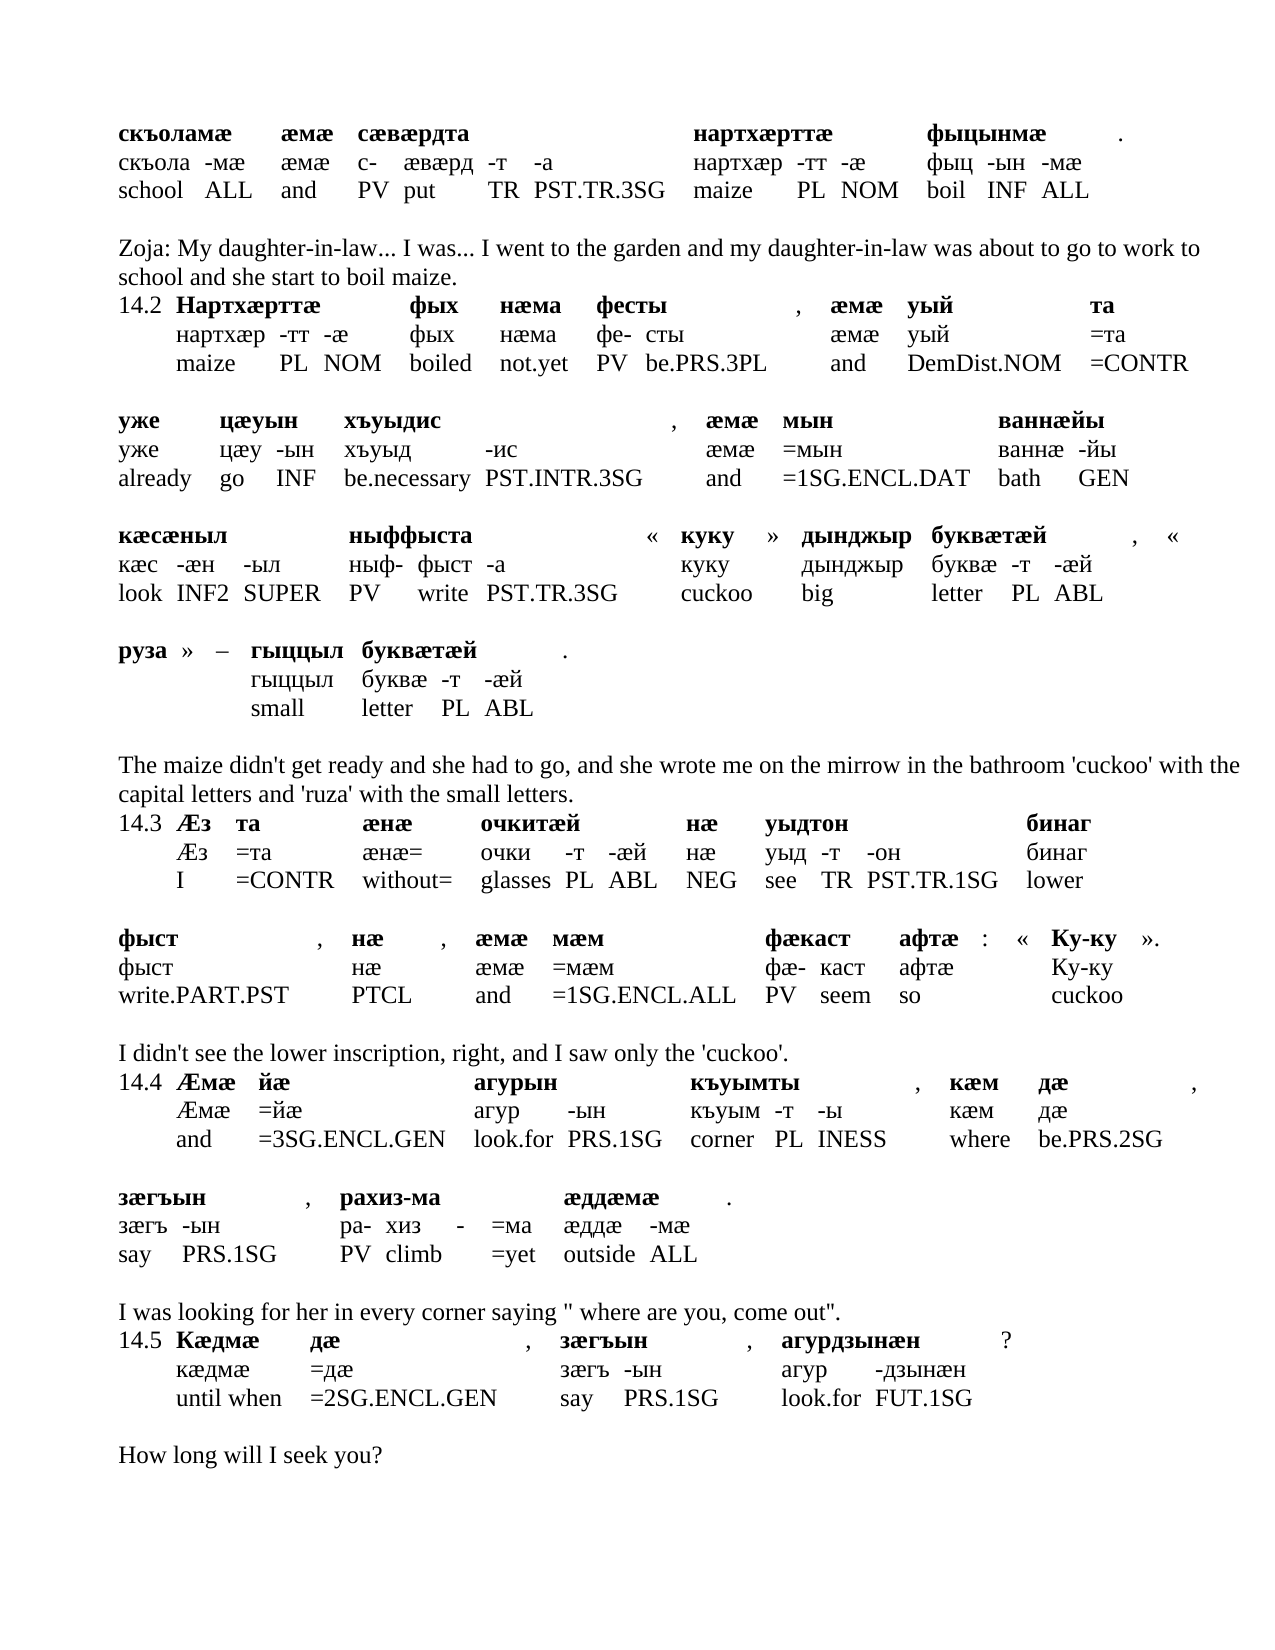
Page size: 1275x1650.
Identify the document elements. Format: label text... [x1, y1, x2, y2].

text TR [821, 866, 853, 894]
text йæ [258, 1067, 460, 1096]
text . [1117, 118, 1138, 147]
text -мæ [1041, 147, 1090, 176]
text -он [867, 837, 999, 866]
text GEN [1078, 463, 1129, 492]
text « [1166, 521, 1187, 549]
text гыццыл [251, 664, 334, 693]
text кæм [949, 1067, 1024, 1096]
text =мæм [552, 952, 737, 981]
text бинаг [1026, 808, 1101, 837]
text къуым [690, 1096, 761, 1124]
text агур [473, 1096, 553, 1124]
text boil [927, 176, 973, 204]
text « [1016, 923, 1037, 952]
text -йы [1078, 434, 1129, 463]
text фæ- [765, 952, 806, 981]
text афтæ [899, 923, 968, 952]
text where [949, 1124, 1010, 1153]
text æмæ [830, 319, 879, 348]
text нæ [351, 952, 413, 981]
text write.PART.PST [118, 981, 289, 1009]
text Æз [176, 837, 208, 866]
text зæгъ [560, 1354, 610, 1383]
text нæма [499, 319, 568, 348]
text PL [565, 866, 594, 894]
text PTCL [351, 981, 413, 1009]
text æвæрд [403, 147, 474, 176]
text =CONTR [236, 866, 334, 894]
text FUT.1SG [875, 1383, 973, 1412]
text -ис [485, 434, 643, 463]
text put [403, 176, 474, 204]
text , [671, 406, 692, 434]
text -æ [841, 147, 899, 176]
text цæуын [219, 406, 330, 434]
text -а [533, 147, 666, 176]
text =2SG.ENCL.GEN [310, 1383, 497, 1412]
text and [281, 176, 330, 204]
text кæсæныл [118, 521, 335, 549]
text уый [907, 319, 1062, 348]
text æмæ [706, 434, 755, 463]
text outside [563, 1239, 636, 1268]
text school [118, 176, 191, 204]
text =1SG.ENCL.DAT [782, 463, 970, 492]
text glasses [480, 866, 551, 894]
text =ма [491, 1211, 536, 1239]
text DemDist.NOM [907, 348, 1062, 377]
text maize [176, 348, 265, 377]
text уже [118, 406, 206, 434]
text æддæмæ [563, 1182, 712, 1211]
text агурын [473, 1067, 676, 1096]
text PST.TR.3SG [486, 578, 618, 607]
text cuckoo [681, 578, 753, 607]
text letter [361, 693, 427, 722]
text and [830, 348, 879, 377]
text look.for [781, 1383, 861, 1412]
text ABL [608, 866, 658, 894]
text - [456, 1211, 477, 1239]
text How long will I seek you? [118, 1441, 1249, 1469]
text каст [820, 952, 871, 981]
text нартхæр [693, 147, 783, 176]
text maize [693, 176, 783, 204]
text -т [565, 837, 594, 866]
text INF [276, 463, 316, 492]
text уыдтон [765, 808, 1012, 837]
text хъуыд [344, 434, 471, 463]
text очки [480, 837, 551, 866]
text Кæдмæ [176, 1326, 296, 1354]
text зæгъын [560, 1326, 733, 1354]
text -мæ [649, 1211, 698, 1239]
text ваннæ [998, 434, 1064, 463]
text =3SG.ENCL.GEN [258, 1124, 446, 1153]
text 14.4 [118, 1067, 162, 1096]
text NEG [686, 866, 737, 894]
text æмæ [475, 923, 538, 952]
text нартхæр [176, 319, 265, 348]
text Ку-ку [1051, 923, 1127, 952]
text bath [998, 463, 1064, 492]
text not.yet [499, 348, 568, 377]
text Zoja: My daughter-in-law... I was... I went to the garden and my daughter-in-law was about to go to work to school and she start to boil maize. [118, 233, 1249, 291]
text фесты [596, 291, 782, 319]
text » [181, 636, 202, 664]
text seem [820, 981, 871, 1009]
text дæ [310, 1326, 511, 1354]
text 14.5 [118, 1326, 162, 1354]
text фæкаст [765, 923, 885, 952]
text until when [176, 1383, 282, 1412]
text хъуыдис [344, 406, 657, 434]
text PRS.1SG [182, 1239, 277, 1268]
text хиз [385, 1211, 442, 1239]
text гыццыл [251, 636, 348, 664]
text нæ [686, 808, 751, 837]
text æмæ [475, 952, 524, 981]
text NOM [841, 176, 899, 204]
text , [305, 1182, 326, 1211]
text , [1132, 521, 1153, 549]
text , [914, 1067, 936, 1096]
text PV [357, 176, 389, 204]
text , [1191, 1067, 1212, 1096]
text афтæ [899, 952, 954, 981]
text -ын [276, 434, 316, 463]
text дынджыр [801, 521, 917, 549]
text кæдмæ [176, 1354, 282, 1383]
text small [251, 693, 334, 722]
text say [118, 1239, 168, 1268]
text -дзынæн [875, 1354, 973, 1383]
text already [118, 463, 192, 492]
text , [795, 291, 816, 319]
text та [236, 808, 348, 837]
text мæм [552, 923, 751, 952]
text куку [681, 521, 753, 549]
text look.for [473, 1124, 553, 1153]
text Æмæ [176, 1096, 231, 1124]
text агур [781, 1354, 861, 1383]
text without= [362, 866, 453, 894]
text -æ [323, 319, 382, 348]
text фыст [118, 923, 303, 952]
text дæ [1038, 1096, 1163, 1124]
text ALL [1041, 176, 1090, 204]
text 14.2 [118, 291, 162, 319]
text 14.3 [118, 808, 162, 837]
text I was looking for her in every corner saying " where are you, come out''. [118, 1297, 1249, 1326]
text -ыл [243, 549, 321, 578]
text кæм [949, 1096, 1010, 1124]
text =CONTR [1090, 348, 1189, 377]
text -т [488, 147, 520, 176]
text : [981, 923, 1002, 952]
text зæгъын [118, 1182, 291, 1211]
text буквæтæй [361, 636, 548, 664]
text so [899, 981, 954, 1009]
text corner [690, 1124, 761, 1153]
text letter [931, 578, 997, 607]
text NOM [323, 348, 382, 377]
text фых [409, 319, 472, 348]
text ра- [339, 1211, 372, 1239]
text -т [821, 837, 853, 866]
text » [767, 521, 788, 549]
text ALL [649, 1239, 698, 1268]
text « [646, 521, 667, 549]
text буквæтæй [931, 521, 1118, 549]
text уыд [765, 837, 807, 866]
text æмæ [281, 118, 344, 147]
text write [417, 578, 472, 607]
text уже [118, 434, 192, 463]
text , [746, 1326, 767, 1354]
text дæ [1038, 1067, 1177, 1096]
text -ы [817, 1096, 887, 1124]
text – [216, 636, 237, 664]
text агурдзынæн [781, 1326, 987, 1354]
text ныф- [349, 549, 403, 578]
text æддæ [563, 1211, 636, 1239]
text PRS.1SG [623, 1383, 719, 1412]
text =йæ [258, 1096, 446, 1124]
text PV [765, 981, 806, 1009]
text дынджыр [801, 549, 904, 578]
text =1SG.ENCL.ALL [552, 981, 737, 1009]
text be.PRS.2SG [1038, 1124, 1163, 1153]
text Нартхæрттæ [176, 291, 396, 319]
text нæ [686, 837, 737, 866]
text INF [987, 176, 1027, 204]
text рахиз-ма [339, 1182, 549, 1211]
text climb [385, 1239, 442, 1268]
text фыст [417, 549, 472, 578]
text бинаг [1026, 837, 1087, 866]
text фых [409, 291, 486, 319]
text =та [1090, 319, 1189, 348]
text ? [1001, 1326, 1022, 1354]
text PL [797, 176, 827, 204]
text Æмæ [176, 1067, 244, 1096]
text . [562, 636, 583, 664]
text look [118, 578, 163, 607]
text -тт [279, 319, 309, 348]
text I didn't see the lower inscription, right, and I saw only the 'cuckoo'. [118, 1038, 1249, 1067]
text скъола [118, 147, 191, 176]
text сты [645, 319, 768, 348]
text boiled [409, 348, 472, 377]
text PST.TR.1SG [867, 866, 999, 894]
text кæс [118, 549, 163, 578]
text -æн [176, 549, 229, 578]
text буквæ [361, 664, 427, 693]
text уый [907, 291, 1076, 319]
text нартхæрттæ [693, 118, 913, 147]
text нæ [351, 923, 427, 952]
text -ын [987, 147, 1027, 176]
text =та [236, 837, 334, 866]
text очкитæй [480, 808, 672, 837]
text куку [681, 549, 730, 578]
text PV [339, 1239, 372, 1268]
text руза [118, 636, 167, 664]
text фыцынмæ [927, 118, 1104, 147]
text -ын [567, 1096, 663, 1124]
text INESS [817, 1124, 887, 1153]
text -ын [182, 1211, 277, 1239]
text скъоламæ [118, 118, 267, 147]
text фе- [596, 319, 632, 348]
text PV [596, 348, 632, 377]
text ныффыста [349, 521, 632, 549]
text PL [279, 348, 309, 377]
text фыц [927, 147, 973, 176]
text PL [1011, 578, 1040, 607]
text Ку-ку [1051, 952, 1113, 981]
text -т [441, 664, 470, 693]
text æнæ= [362, 837, 453, 866]
text -т [1011, 549, 1040, 578]
text and [706, 463, 755, 492]
text SUPER [243, 578, 321, 607]
text lower [1026, 866, 1087, 894]
text TR [488, 176, 520, 204]
text say [560, 1383, 610, 1412]
text PL [774, 1124, 803, 1153]
text I [176, 866, 208, 894]
text -æй [1054, 549, 1104, 578]
text PL [441, 693, 470, 722]
text с- [357, 147, 389, 176]
text æнæ [362, 808, 467, 837]
text go [219, 463, 262, 492]
text INF2 [176, 578, 229, 607]
text цæу [219, 434, 262, 463]
text be.PRS.3PL [645, 348, 768, 377]
text къуымты [690, 1067, 901, 1096]
text . [726, 1182, 747, 1211]
text ABL [1054, 578, 1104, 607]
text -æй [484, 664, 534, 693]
text PST.TR.3SG [533, 176, 666, 204]
text зæгъ [118, 1211, 168, 1239]
text ваннæйы [998, 406, 1143, 434]
text фыст [118, 952, 289, 981]
text та [1090, 291, 1202, 319]
text The maize didn't get ready and she had to go, and she wrote me on the mirrow in the bathroom 'cuckoo' with the capital letters and 'ruza' with the small letters. [118, 751, 1249, 808]
text , [440, 923, 461, 952]
text Æз [176, 808, 222, 837]
text be.necessary [344, 463, 471, 492]
text буквæ [931, 549, 997, 578]
text æмæ [281, 147, 330, 176]
text нæма [499, 291, 582, 319]
text -ын [623, 1354, 719, 1383]
text =yet [491, 1239, 536, 1268]
text =дæ [310, 1354, 497, 1383]
text ». [1141, 923, 1162, 952]
text PRS.1SG [567, 1124, 663, 1153]
text -æй [608, 837, 658, 866]
text big [801, 578, 904, 607]
text -т [774, 1096, 803, 1124]
text cuckoo [1051, 981, 1127, 1009]
text PV [349, 578, 403, 607]
text æмæ [706, 406, 769, 434]
text , [317, 923, 338, 952]
text -тт [797, 147, 827, 176]
text мын [782, 406, 984, 434]
text -а [486, 549, 618, 578]
text сæвæрдта [357, 118, 679, 147]
text and [176, 1124, 231, 1153]
text ABL [484, 693, 534, 722]
text and [475, 981, 524, 1009]
text PST.INTR.3SG [485, 463, 643, 492]
text æмæ [830, 291, 893, 319]
text , [525, 1326, 546, 1354]
text -мæ [204, 147, 253, 176]
text see [765, 866, 807, 894]
text ALL [204, 176, 253, 204]
text =мын [782, 434, 970, 463]
